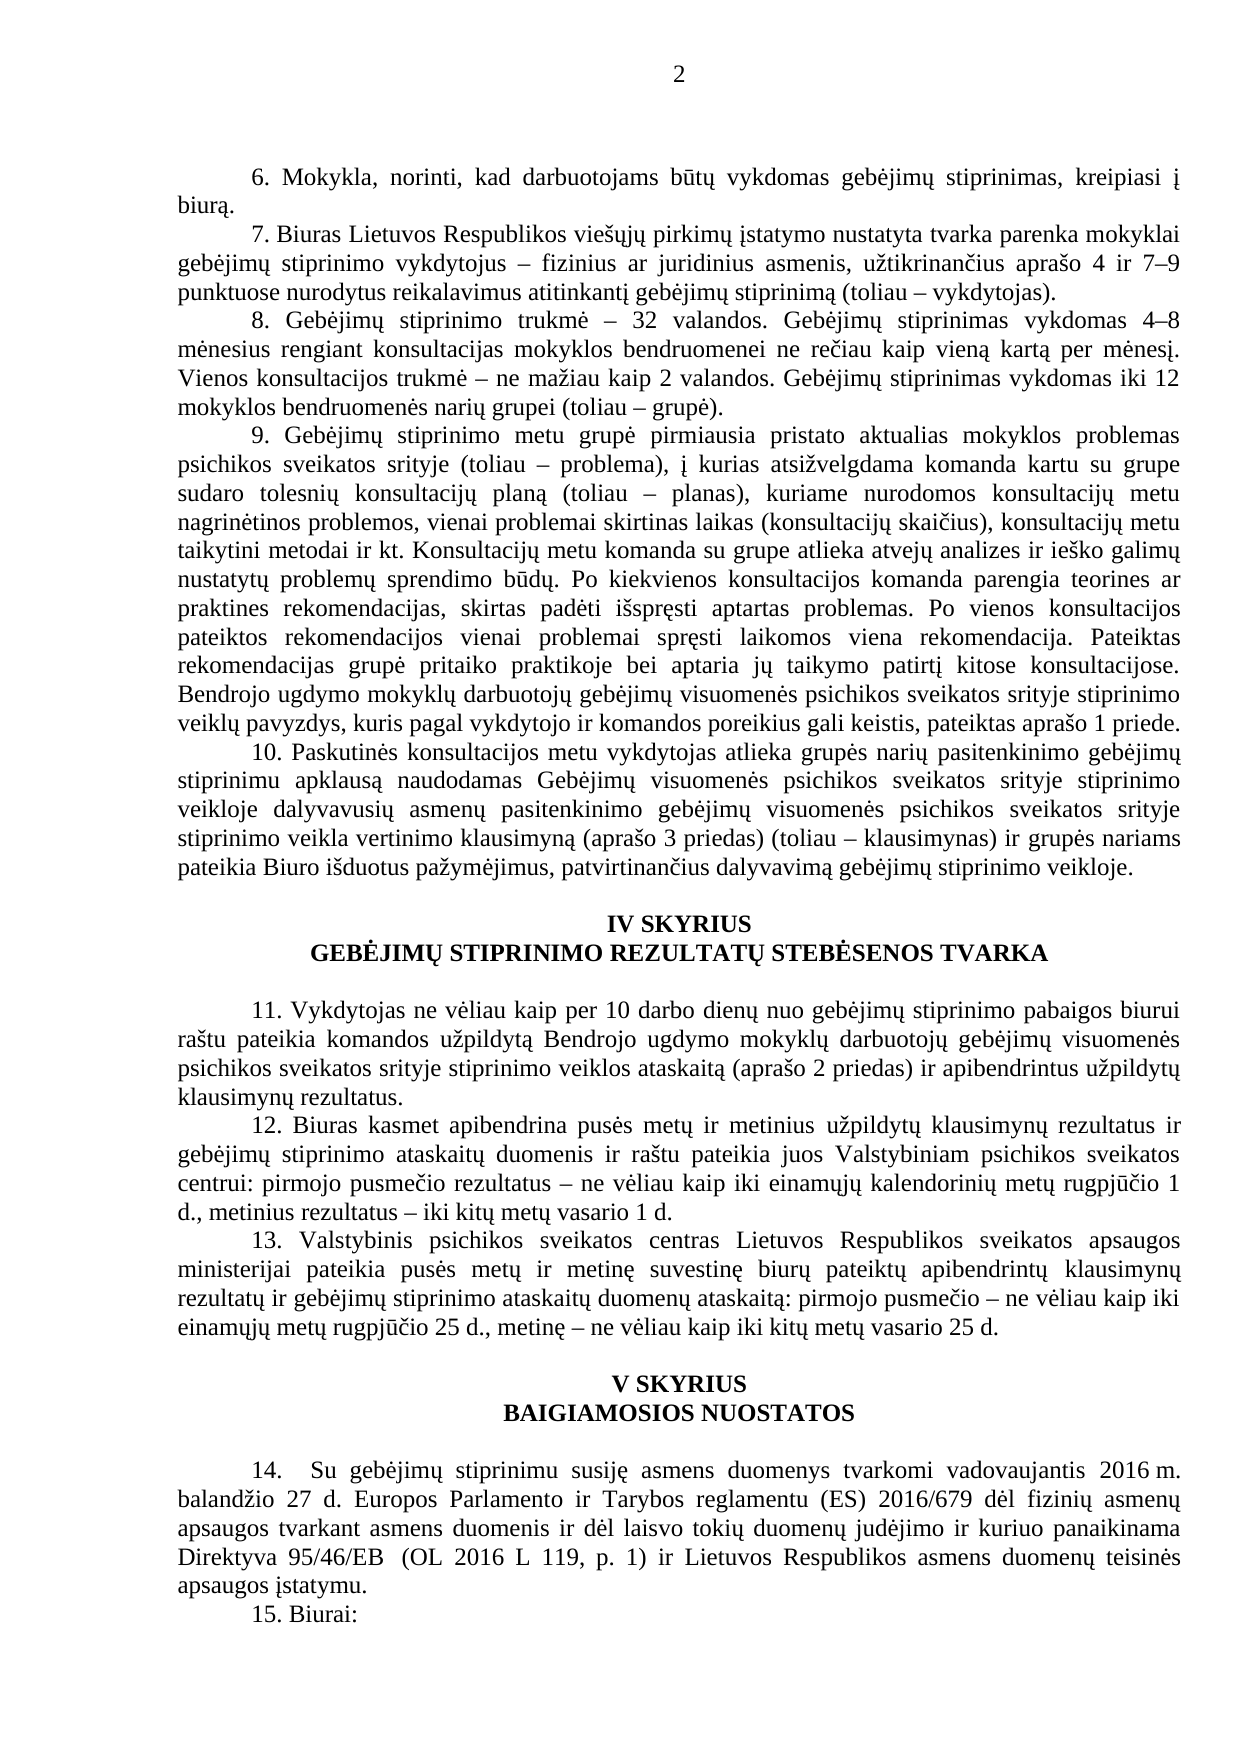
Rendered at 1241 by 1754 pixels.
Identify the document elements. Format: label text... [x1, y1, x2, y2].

text 14. Su gebėjimų stiprinimu susiję asmens duomenys tvarkomi vadovaujantis 2016 m. balandžio 27 d. Europos Parlamento ir Tarybos reglamentu (ES) 2016/679 dėl fizinių asmenų apsaugos tvarkant asmens duomenis ir dėl laisvo tokių duomenų judėjimo ir kuriuo panaikinama Direktyva 95/46/EB (OL 2016 L 119, p. 1) ir Lietuvos Respublikos asmens duomenų teisinės apsaugos įstatymu. [177, 1455, 1181, 1599]
text 9. Gebėjimų stiprinimo metu grupė pirmiausia pristato aktualias mokyklos problemas psichikos sveikatos srityje (toliau – problema), į kurias atsižvelgdama komanda kartu su grupe sudaro tolesnių konsultacijų planą (toliau – planas), kuriame nurodomos konsultacijų metu nagrinėtinos problemos, vienai problemai skirtinas laikas (konsultacijų skaičius), konsultacijų metu taikytini metodai ir kt. Konsultacijų metu komanda su grupe atlieka atvejų analizes ir ieško galimų nustatytų problemų sprendimo būdų. Po kiekvienos konsultacijos komanda parengia teorines ar praktines rekomendacijas, skirtas padėti išspręsti aptartas problemas. Po vienos konsultacijos pateiktos rekomendacijos vienai problemai spręsti laikomos viena rekomendacija. Pateiktas rekomendacijas grupė pritaiko praktikoje bei aptaria jų taikymo patirtį kitose konsultacijose. Bendrojo ugdymo mokyklų darbuotojų gebėjimų visuomenės psichikos sveikatos srityje stiprinimo veiklų pavyzdys, kuris pagal vykdytojo ir komandos poreikius gali keistis, pateiktas aprašo 1 priede. [177, 420, 1181, 737]
text 13. Valstybinis psichikos sveikatos centras Lietuvos Respublikos sveikatos apsaugos ministerijai pateikia pusės metų ir metinę suvestinę biurų pateiktų apibendrintų klausimynų rezultatų ir gebėjimų stiprinimo ataskaitų duomenų ataskaitą: pirmojo pusmečio – ne vėliau kaip iki einamųjų metų rugpjūčio 25 d., metinę – ne vėliau kaip iki kitų metų vasario 25 d. [177, 1225, 1181, 1340]
text 10. Paskutinės konsultacijos metu vykdytojas atlieka grupės narių pasitenkinimo gebėjimų stiprinimu apklausą naudodamas Gebėjimų visuomenės psichikos sveikatos srityje stiprinimo veikloje dalyvavusių asmenų pasitenkinimo gebėjimų visuomenės psichikos sveikatos srityje stiprinimo veikla vertinimo klausimyną (aprašo 3 priedas) (toliau – klausimynas) ir grupės nariams pateikia Biuro išduotus pažymėjimus, patvirtinančius dalyvavimą gebėjimų stiprinimo veikloje. [177, 737, 1181, 880]
text 15. Biurai: [177, 1599, 1181, 1628]
text 12. Biuras kasmet apibendrina pusės metų ir metinius užpildytų klausimynų rezultatus ir gebėjimų stiprinimo ataskaitų duomenis ir raštu pateikia juos Valstybiniam psichikos sveikatos centrui: pirmojo pusmečio rezultatus – ne vėliau kaip iki einamųjų kalendorinių metų rugpjūčio 1 d., metinius rezultatus – iki kitų metų vasario 1 d. [177, 1110, 1181, 1225]
text 11. Vykdytojas ne vėliau kaip per 10 darbo dienų nuo gebėjimų stiprinimo pabaigos biurui raštu pateikia komandos užpildytą Bendrojo ugdymo mokyklų darbuotojų gebėjimų visuomenės psichikos sveikatos srityje stiprinimo veiklos ataskaitą (aprašo 2 priedas) ir apibendrintus užpildytų klausimynų rezultatus. [177, 995, 1181, 1110]
text 8. Gebėjimų stiprinimo trukmė – 32 valandos. Gebėjimų stiprinimas vykdomas 4–8 mėnesius rengiant konsultacijas mokyklos bendruomenei ne rečiau kaip vieną kartą per mėnesį. Vienos konsultacijos trukmė – ne mažiau kaip 2 valandos. Gebėjimų stiprinimas vykdomas iki 12 mokyklos bendruomenės narių grupei (toliau – grupė). [177, 305, 1181, 420]
text GEBĖJIMŲ STIPRINIMO REZULTATŲ STEBĖSENOS TVARKA [177, 938, 1181, 967]
text V SKYRIUS [177, 1369, 1181, 1398]
text 6. Mokykla, norinti, kad darbuotojams būtų vykdomas gebėjimų stiprinimas, kreipiasi į biurą. [177, 162, 1181, 219]
text BAIGIAMOSIOS NUOSTATOS [177, 1398, 1181, 1427]
text IV SKYRIUS [177, 909, 1181, 938]
text 7. Biuras Lietuvos Respublikos viešųjų pirkimų įstatymo nustatyta tvarka parenka mokyklai gebėjimų stiprinimo vykdytojus – fizinius ar juridinius asmenis, užtikrinančius aprašo 4 ir 7–9 punktuose nurodytus reikalavimus atitinkantį gebėjimų stiprinimą (toliau – vykdytojas). [177, 219, 1181, 305]
